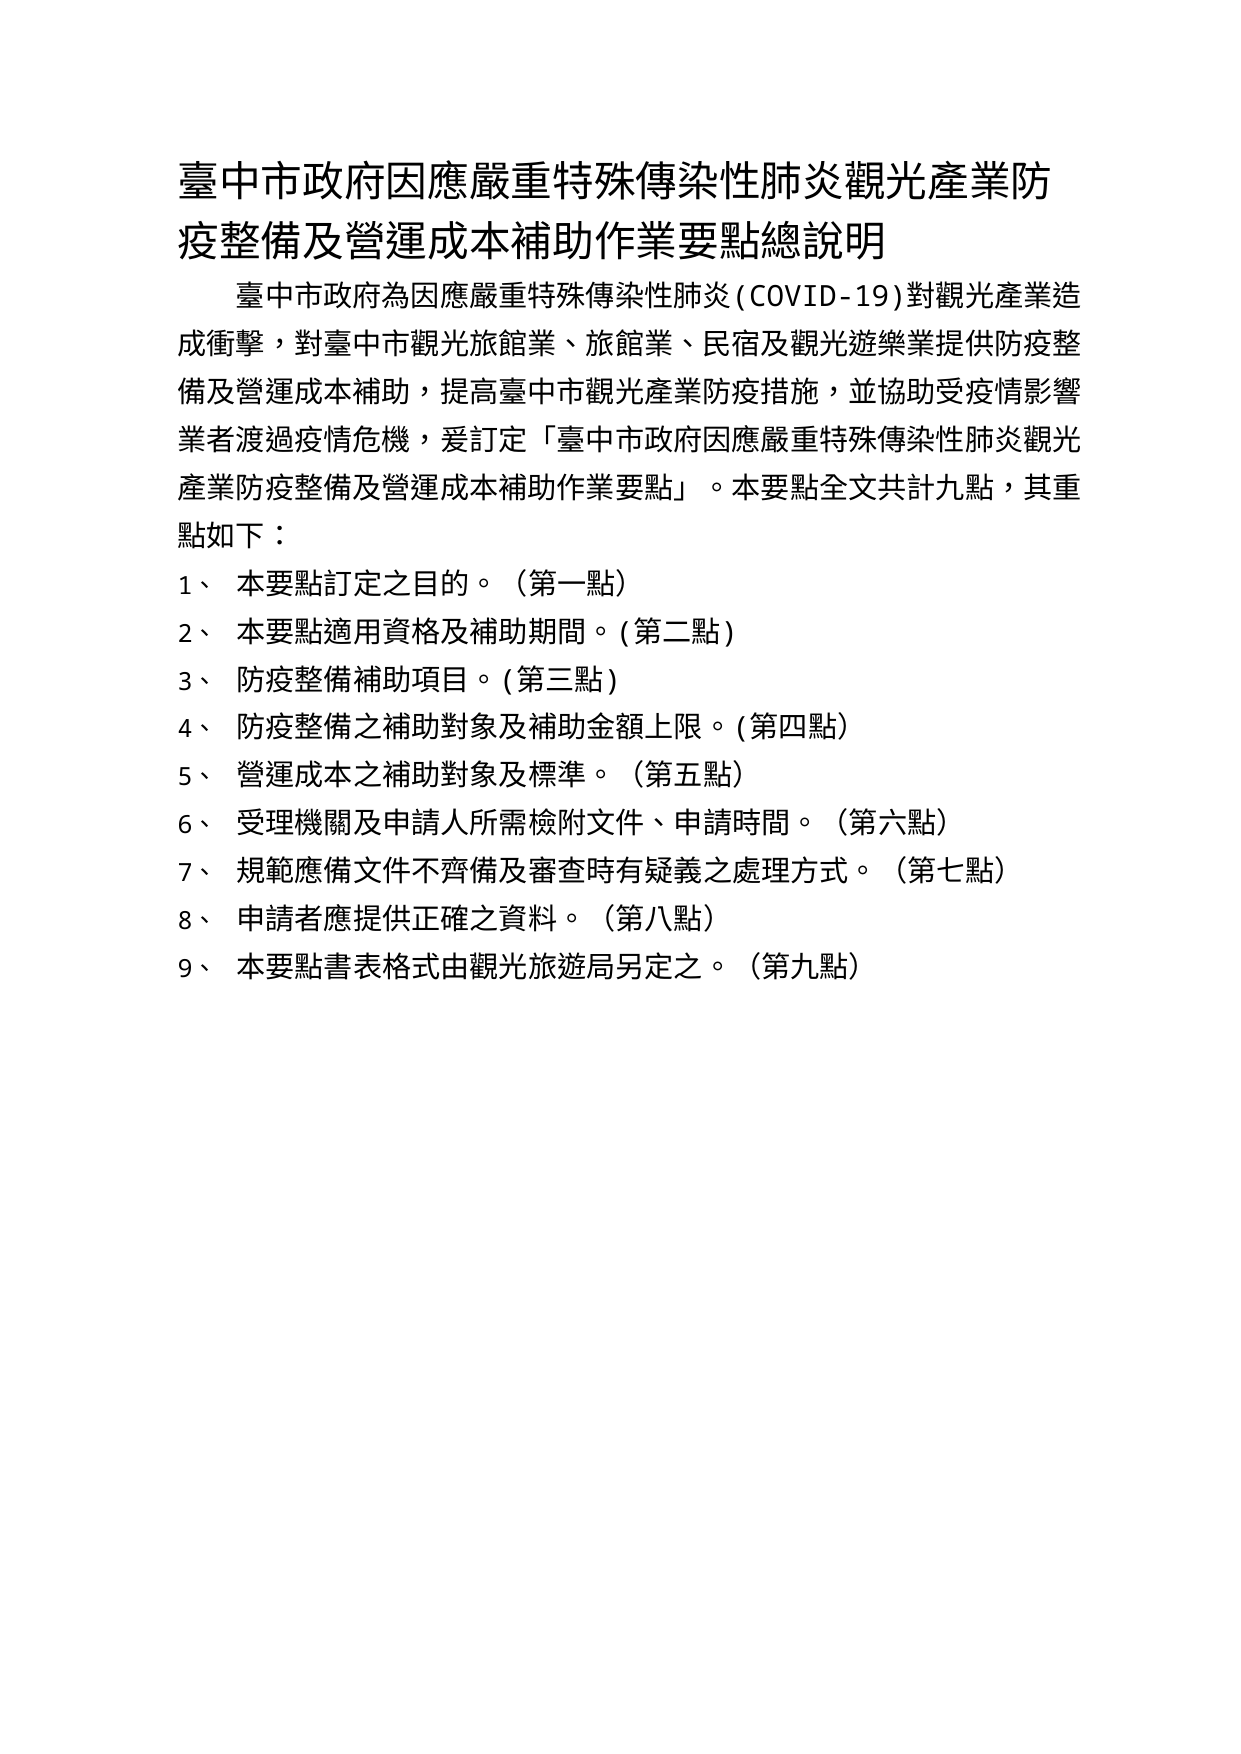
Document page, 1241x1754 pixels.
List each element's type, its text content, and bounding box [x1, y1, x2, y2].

list 申請者應提供正確之資料。（第八點） [177, 891, 1092, 939]
list 規範應備文件不齊備及審查時有疑義之處理方式。（第七點） [177, 843, 1092, 891]
list 防疫整備之補助對象及補助金額上限。(第四點） [177, 699, 1092, 747]
list 本要點訂定之目的。（第一點） [177, 556, 1092, 604]
list 本要點適用資格及補助期間。(第二點) [177, 604, 1092, 652]
list 防疫整備補助項目。(第三點) [177, 652, 1092, 699]
list 受理機關及申請人所需檢附文件、申請時間。（第六點） [177, 795, 1092, 843]
list 本要點書表格式由觀光旅遊局另定之。（第九點） [177, 939, 1092, 987]
list 營運成本之補助對象及標準。（第五點） [177, 747, 1092, 795]
text 臺中市政府因應嚴重特殊傳染性肺炎觀光產業防疫整備及營運成本補助作業要點總說明 [177, 148, 1092, 268]
text 臺中市政府為因應嚴重特殊傳染性肺炎(COVID-19)對觀光產業造成衝擊，對臺中市觀光旅館業、旅館業、民宿及觀光遊樂業提供防疫整備及營運成本補助，提高臺中市觀光產業防疫措施，並協助受疫情影響業者渡過疫情危機，爰訂定「臺中市政府因應嚴重特殊傳染性肺炎觀光產業防疫整備及營運成本補助作業要點」。本要點全文共計九點，其重點如下： [177, 268, 1092, 556]
